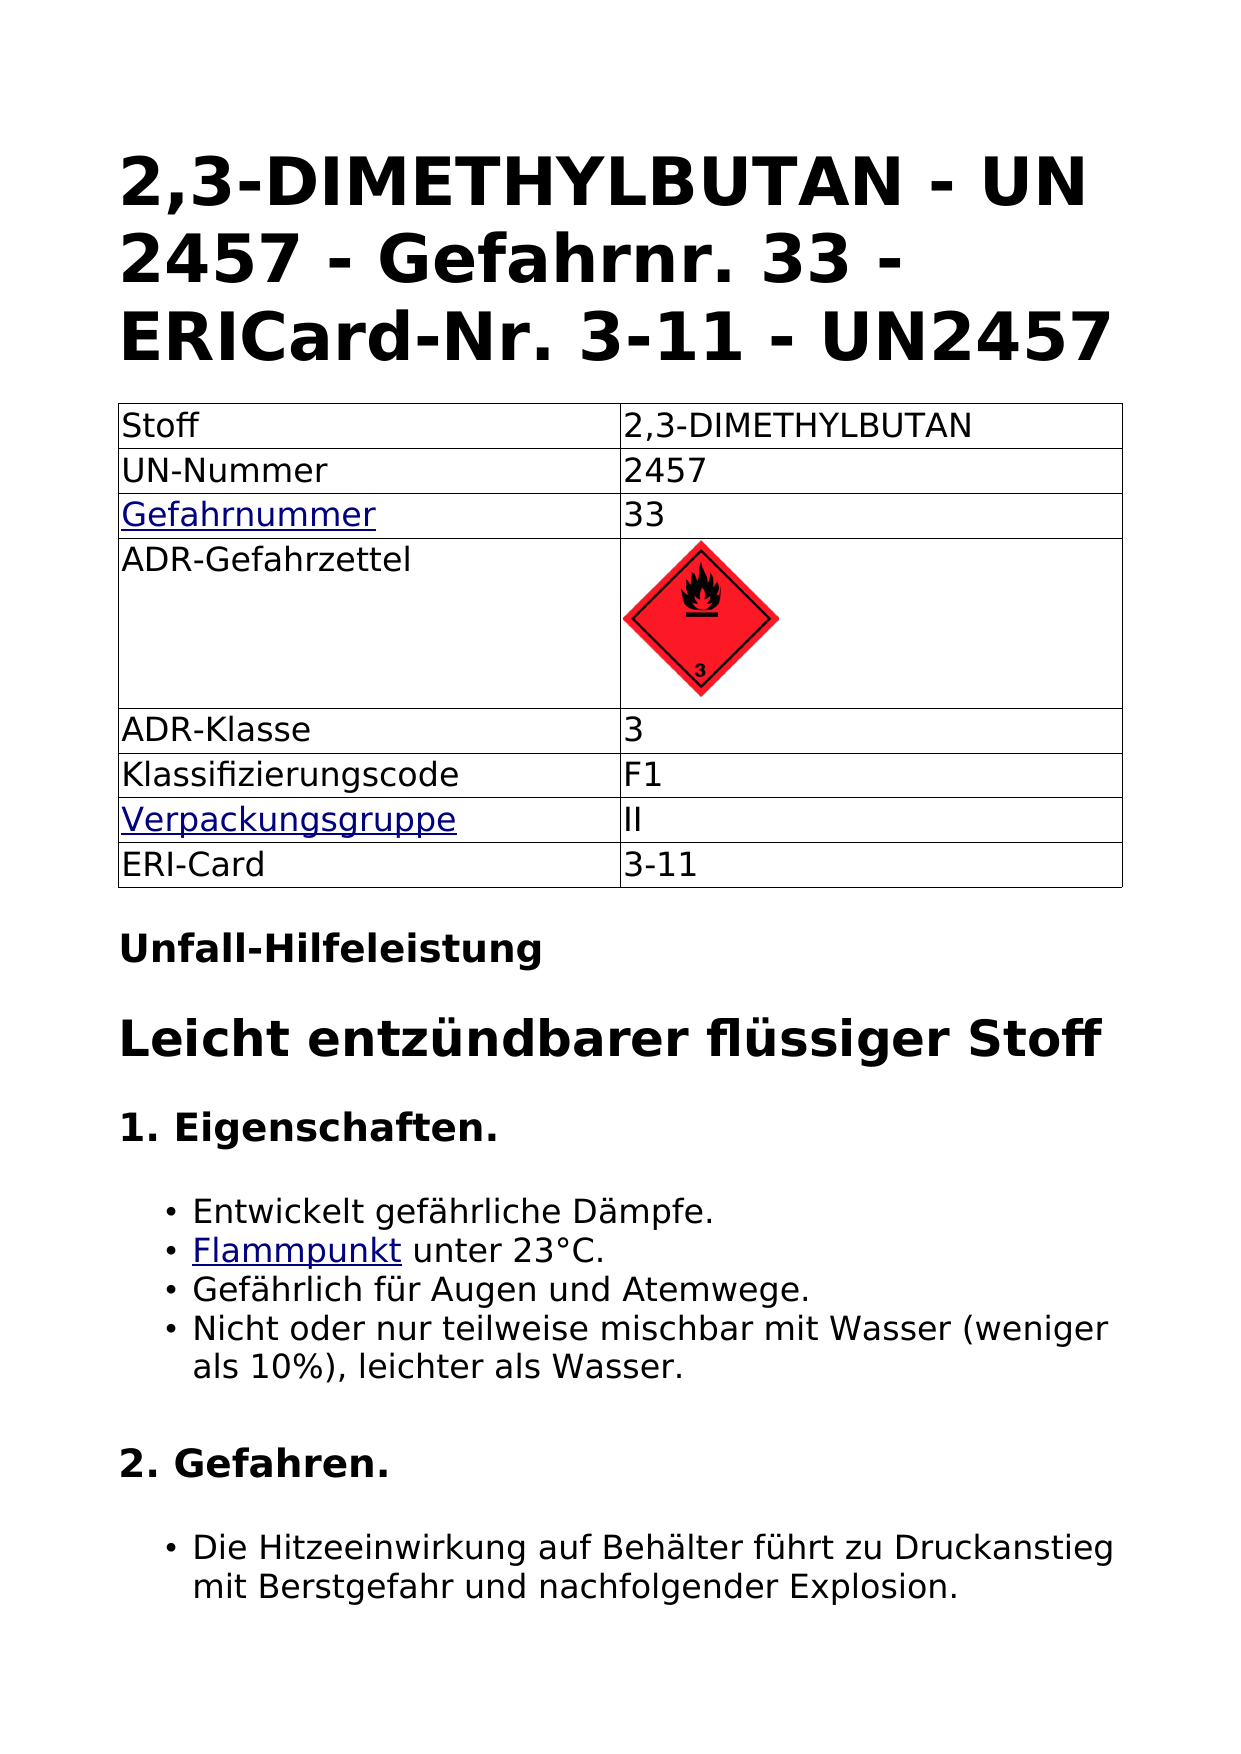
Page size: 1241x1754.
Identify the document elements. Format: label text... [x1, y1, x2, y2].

table_cell ADR-Klasse [119, 709, 620, 752]
subtitle 1. Eigenschaften. [118, 1105, 1122, 1150]
picture [622, 540, 780, 697]
list Flammpunkt unter 23°C. [177, 1231, 1122, 1270]
table_cell 3 [621, 709, 1122, 752]
table_cell UN-Nummer [119, 449, 620, 493]
table_cell ADR-Gefahrzettel [119, 539, 620, 708]
table_cell 33 [621, 494, 1122, 538]
table_cell [621, 539, 1122, 708]
subtitle Leicht entzündbarer flüssiger Stoff [118, 1009, 1122, 1068]
list Die Hitzeeinwirkung auf Behälter führt zu Druckanstieg mit Berstgefahr und nachfolgender Explosion. [177, 1528, 1122, 1606]
table_header 2,3-DIMETHYLBUTAN [621, 404, 1122, 448]
table_cell 2457 [621, 449, 1122, 493]
table_cell 3-11 [621, 843, 1122, 887]
subtitle Unfall-Hilfeleistung [118, 927, 1122, 972]
table_cell ERI-Card [119, 843, 620, 887]
table_cell Klassifizierungscode [119, 754, 620, 797]
list Entwickelt gefährliche Dämpfe. [177, 1192, 1122, 1231]
table_cell Gefahrnummer [119, 494, 620, 538]
subtitle 2. Gefahren. [118, 1441, 1122, 1486]
list Gefährlich für Augen und Atemwege. [177, 1270, 1122, 1309]
table_cell Verpackungsgruppe [119, 798, 620, 842]
table_cell F1 [621, 754, 1122, 797]
table_header Stoff [119, 404, 620, 448]
table_cell II [621, 798, 1122, 842]
list Nicht oder nur teilweise mischbar mit Wasser (weniger als 10%), leichter als Wasser. [177, 1309, 1122, 1387]
subtitle 2,3-DIMETHYLBUTAN - UN 2457 - Gefahrnr. 33 - ERICard-Nr. 3-11 - UN2457 [118, 143, 1122, 376]
